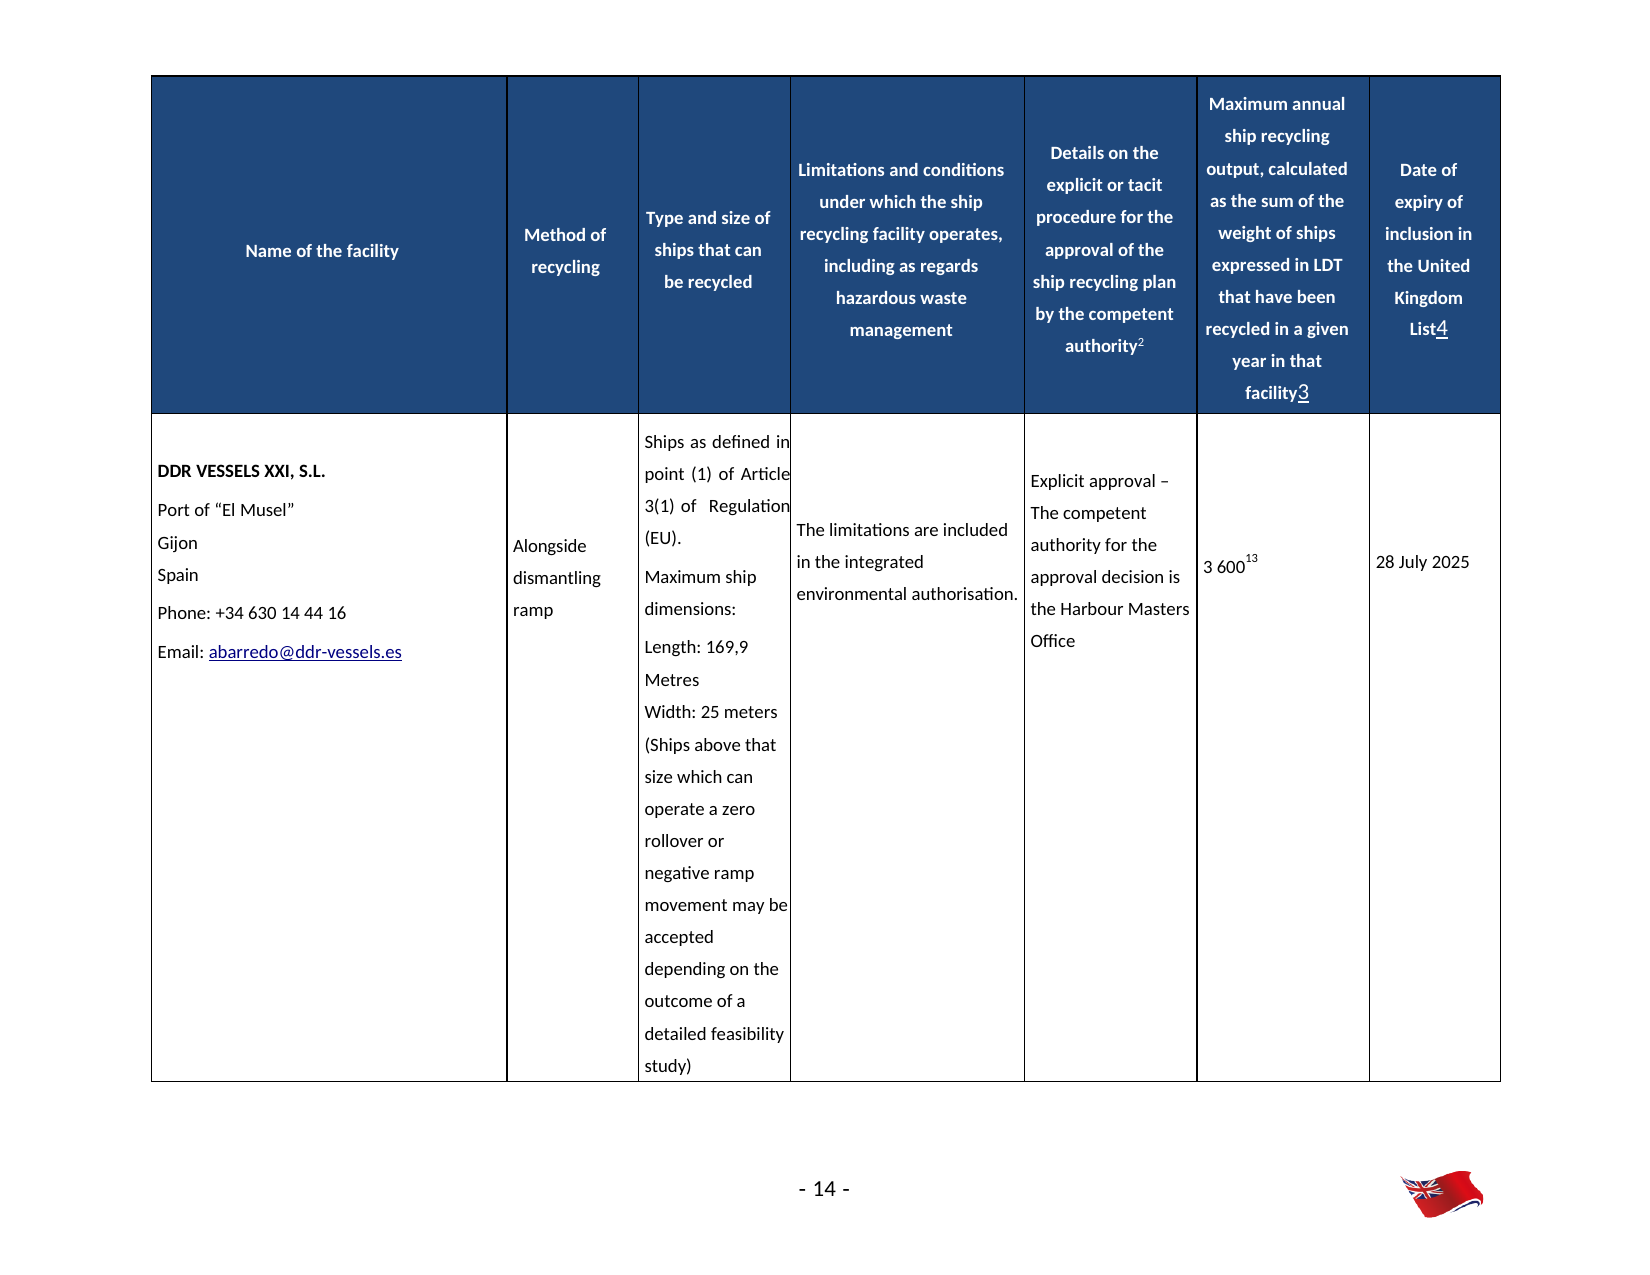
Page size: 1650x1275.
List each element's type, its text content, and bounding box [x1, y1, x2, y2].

table_cell 28 July 2025 [1370, 414, 1500, 1081]
table_cell DDR VESSELS XXI, S.L. Port of “El Musel” Gijon Spain Phone: +34 630 14 44 16 Email: abarredo@ddr-vessels.es [152, 414, 506, 1081]
table_cell Alongside dismantling ramp [508, 414, 638, 1081]
table_header Type and size of ships that can be recycled [639, 77, 790, 413]
table_header Maximum annual ship recycling output, calculated as the sum of the weight of ships expressed in LDT that have been recycled in a given year in that facility3 [1198, 77, 1369, 413]
table_header Method of recycling [508, 77, 638, 413]
table_cell 3 60013 [1198, 414, 1369, 1081]
table_header Details on the explicit or tacit procedure for the approval of the ship recycling plan by the competent authority2 [1025, 77, 1196, 413]
table_header Limitations and conditions under which the ship recycling facility operates, including as regards hazardous waste management [791, 77, 1024, 413]
table_cell Explicit approval – The competent authority for the approval decision is the Harbour Masters Office [1025, 414, 1196, 1081]
table_cell Ships as defined in point (1) of Article 3(1) of Regulation (EU). Maximum ship dimensions: Length: 169,9 Metres Width: 25 meters (Ships above that size which can operate a zero rollover or negative ramp movement may be accepted depending on the outcome of a detailed feasibility study) [639, 414, 790, 1081]
table_cell The limitations are included in the integrated environmental authorisation. [791, 414, 1024, 1081]
table_header Date of expiry of inclusion in the United Kingdom List4 [1370, 77, 1500, 413]
table_header Name of the facility [152, 77, 506, 413]
